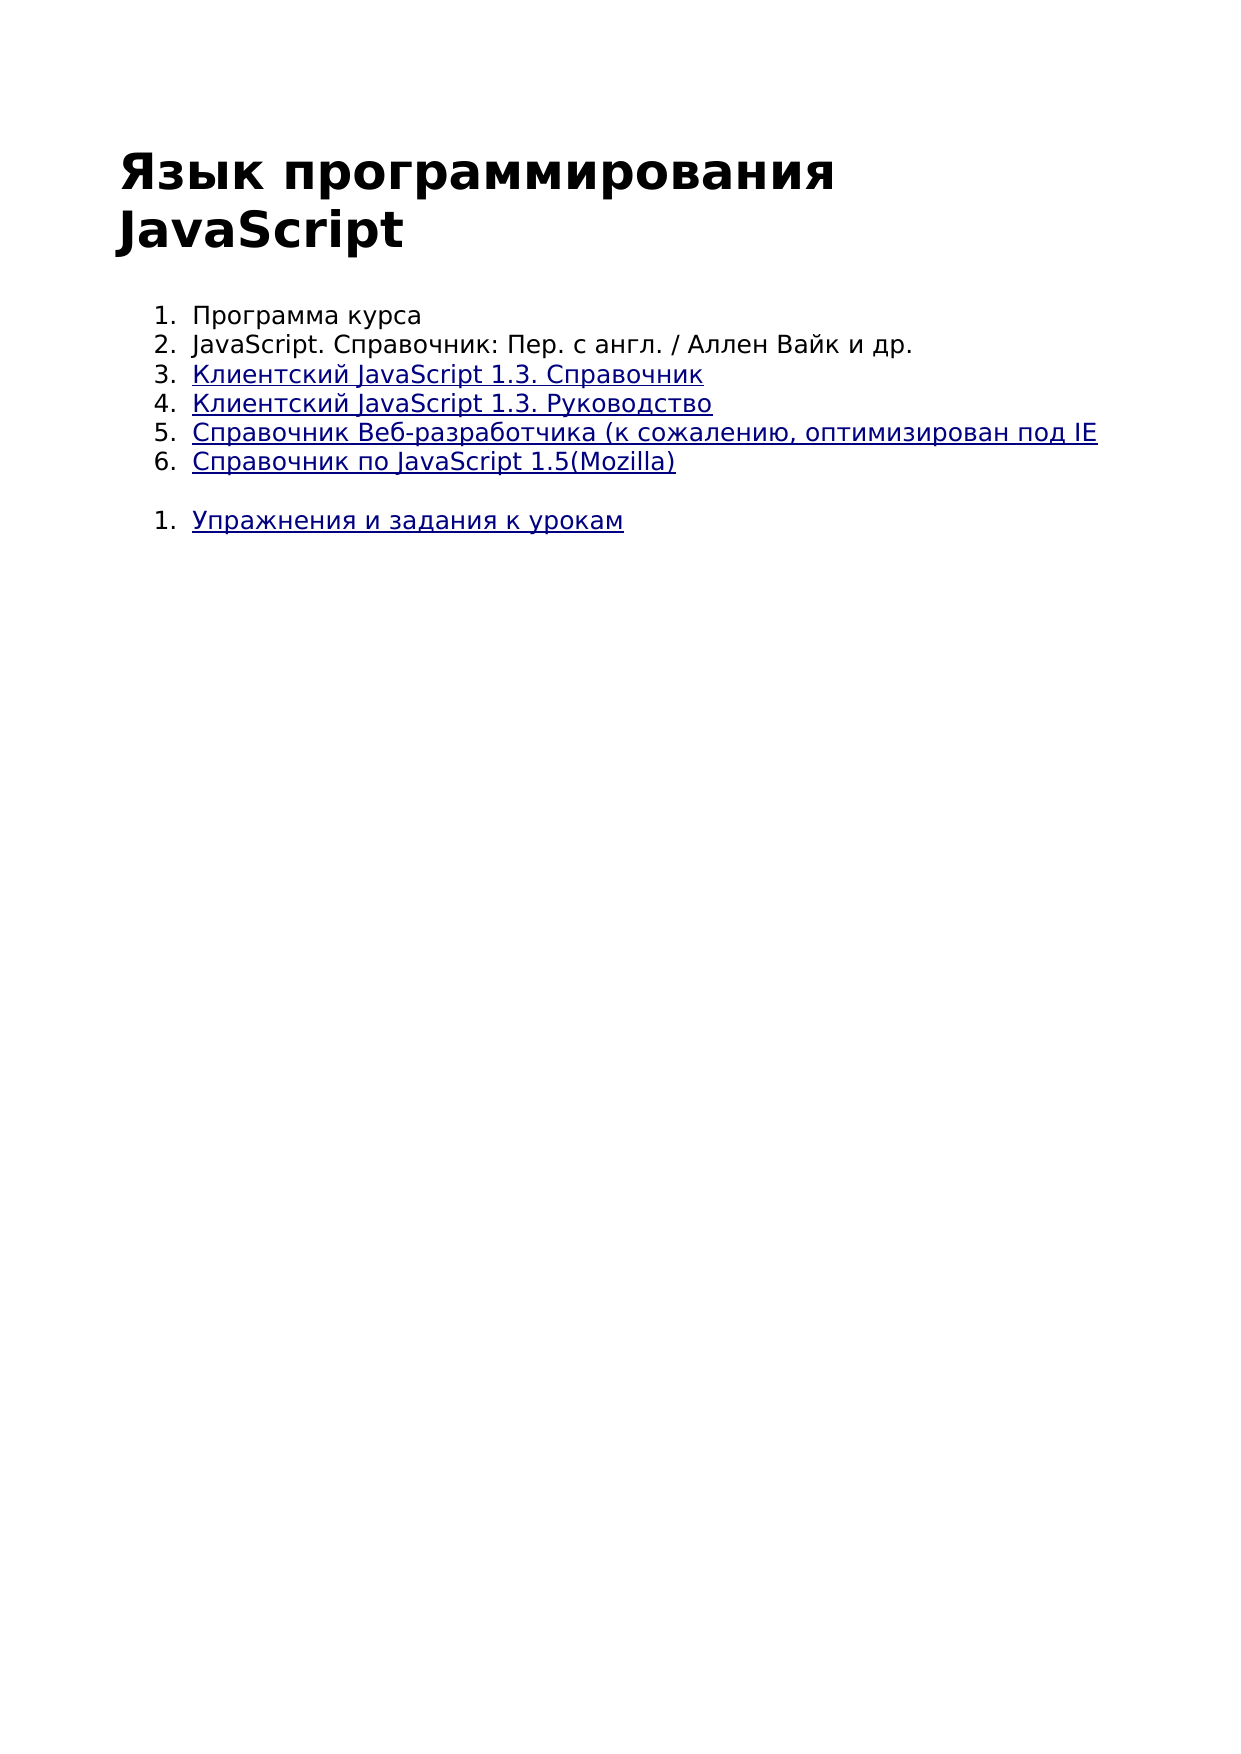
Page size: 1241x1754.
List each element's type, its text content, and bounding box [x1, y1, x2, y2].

list Упражнения и задания к урокам [177, 506, 1122, 535]
list Клиентский JavaScript 1.3. Руководство [177, 389, 1122, 418]
list Справочник Веб-разработчика (к сожалению, оптимизирован под IE [177, 418, 1122, 447]
subtitle Язык программирования JavaScript [118, 143, 1122, 259]
list JavaScript. Справочник: Пер. с англ. / Аллен Вайк и др. [177, 331, 1122, 360]
list Программа курса [177, 302, 1122, 331]
list Клиентский JavaScript 1.3. Справочник [177, 360, 1122, 389]
list Справочник по JavaScript 1.5(Mozilla) [177, 447, 1122, 477]
